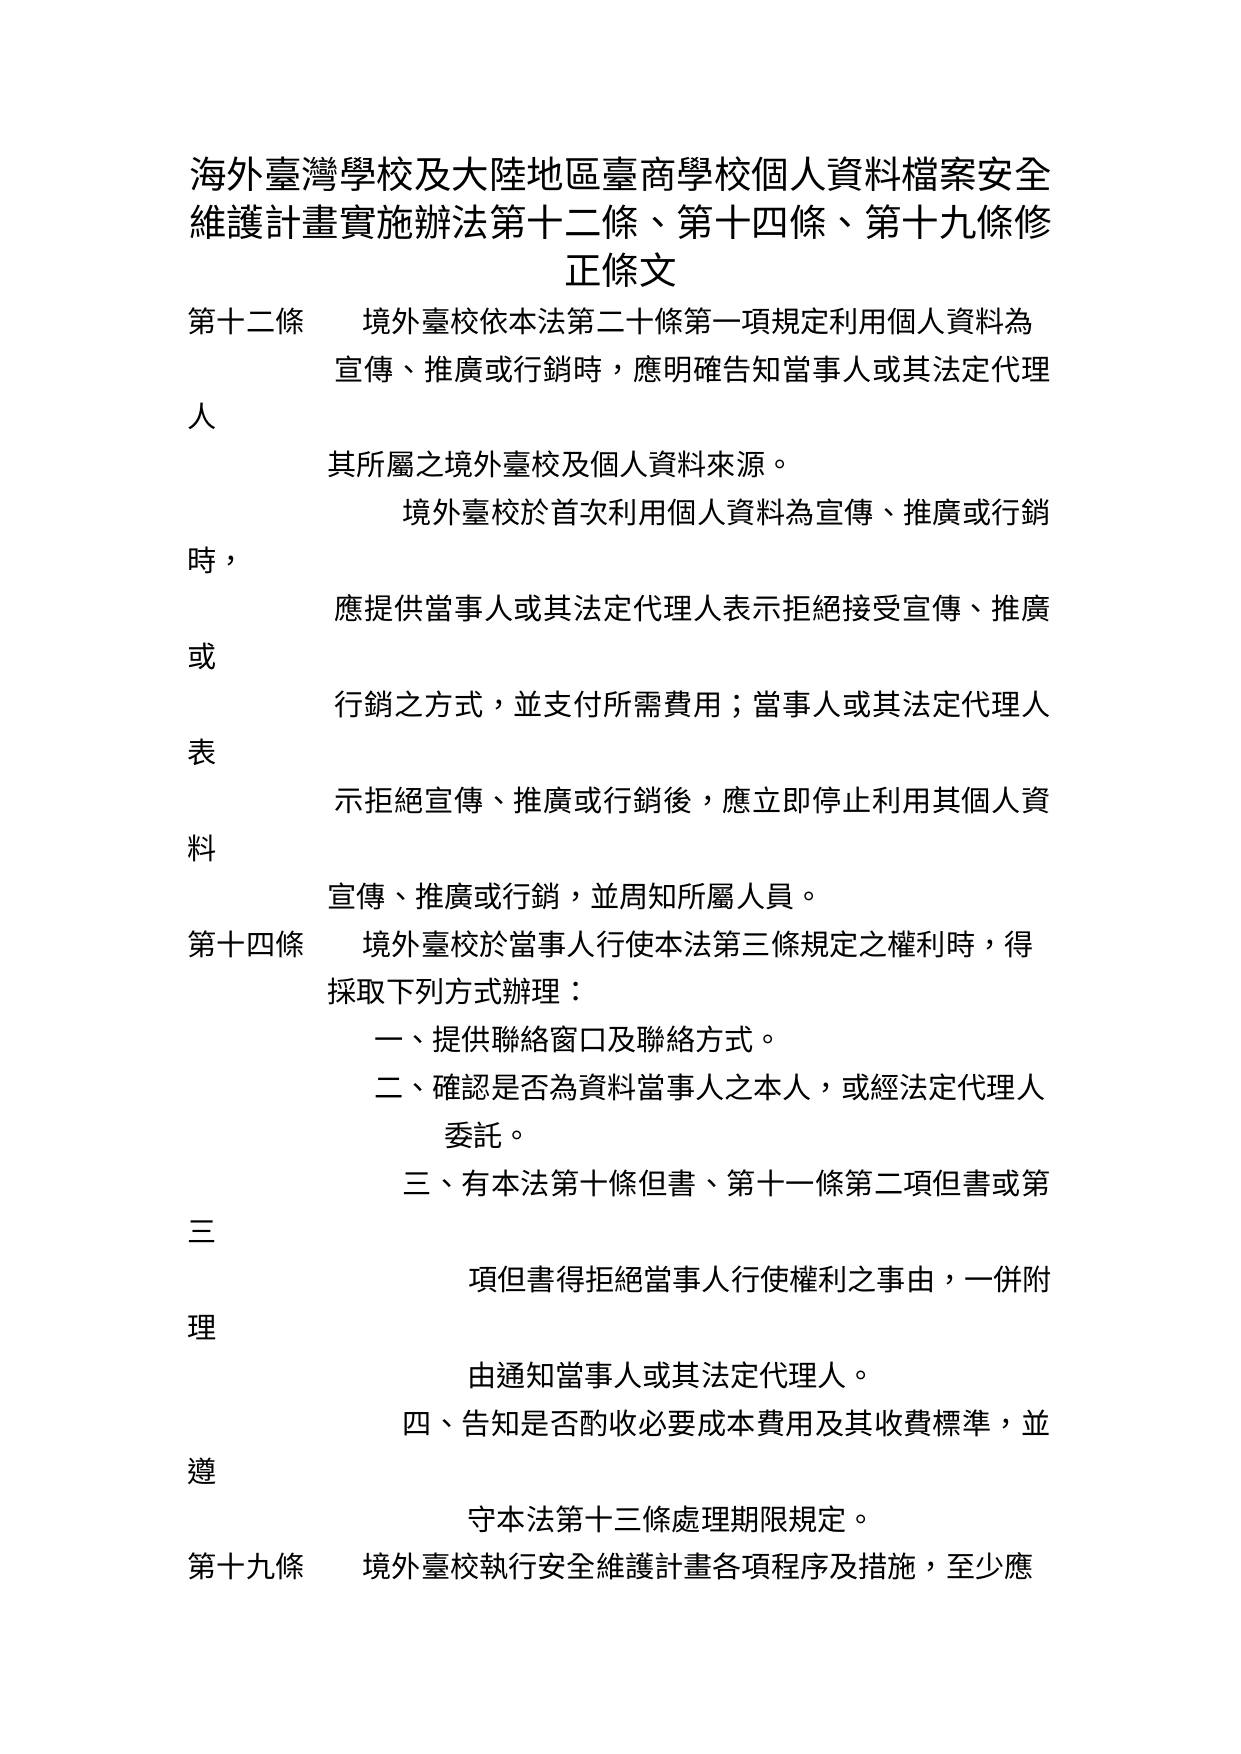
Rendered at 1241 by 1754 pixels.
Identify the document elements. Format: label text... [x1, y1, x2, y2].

text 第十九條 境外臺校執行安全維護計畫各項程序及措施，至少應 [187, 1539, 1053, 1587]
text 應提供當事人或其法定代理人表示拒絕接受宣傳、推廣或 [187, 581, 1053, 677]
text 行銷之方式，並支付所需費用；當事人或其法定代理人表 [187, 677, 1053, 773]
text 守本法第十三條處理期限規定。 [187, 1492, 1053, 1539]
text 示拒絕宣傳、推廣或行銷後，應立即停止利用其個人資料 [187, 773, 1053, 869]
text 二、確認是否為資料當事人之本人，或經法定代理人 [187, 1060, 1053, 1108]
text 其所屬之境外臺校及個人資料來源。 [187, 437, 1053, 485]
text 第十二條 境外臺校依本法第二十條第一項規定利用個人資料為 [187, 294, 1053, 342]
text 委託。 [187, 1108, 1053, 1156]
text 第十四條 境外臺校於當事人行使本法第三條規定之權利時，得 [187, 917, 1053, 964]
text 境外臺校於首次利用個人資料為宣傳、推廣或行銷時， [187, 485, 1053, 581]
text 採取下列方式辦理： [187, 964, 1053, 1012]
text 由通知當事人或其法定代理人。 [187, 1348, 1053, 1396]
text 宣傳、推廣或行銷，並周知所屬人員。 [187, 869, 1053, 917]
text 四、告知是否酌收必要成本費用及其收費標準，並遵 [187, 1396, 1053, 1492]
text 海外臺灣學校及大陸地區臺商學校個人資料檔案安全維護計畫實施辦法第十二條、第十四條、第十九條修正條文 [187, 150, 1053, 294]
text 宣傳、推廣或行銷時，應明確告知當事人或其法定代理人 [187, 342, 1053, 437]
text 一、提供聯絡窗口及聯絡方式。 [187, 1012, 1053, 1060]
text 項但書得拒絕當事人行使權利之事由，一併附理 [187, 1252, 1053, 1348]
text 三、有本法第十條但書、第十一條第二項但書或第三 [187, 1156, 1053, 1252]
